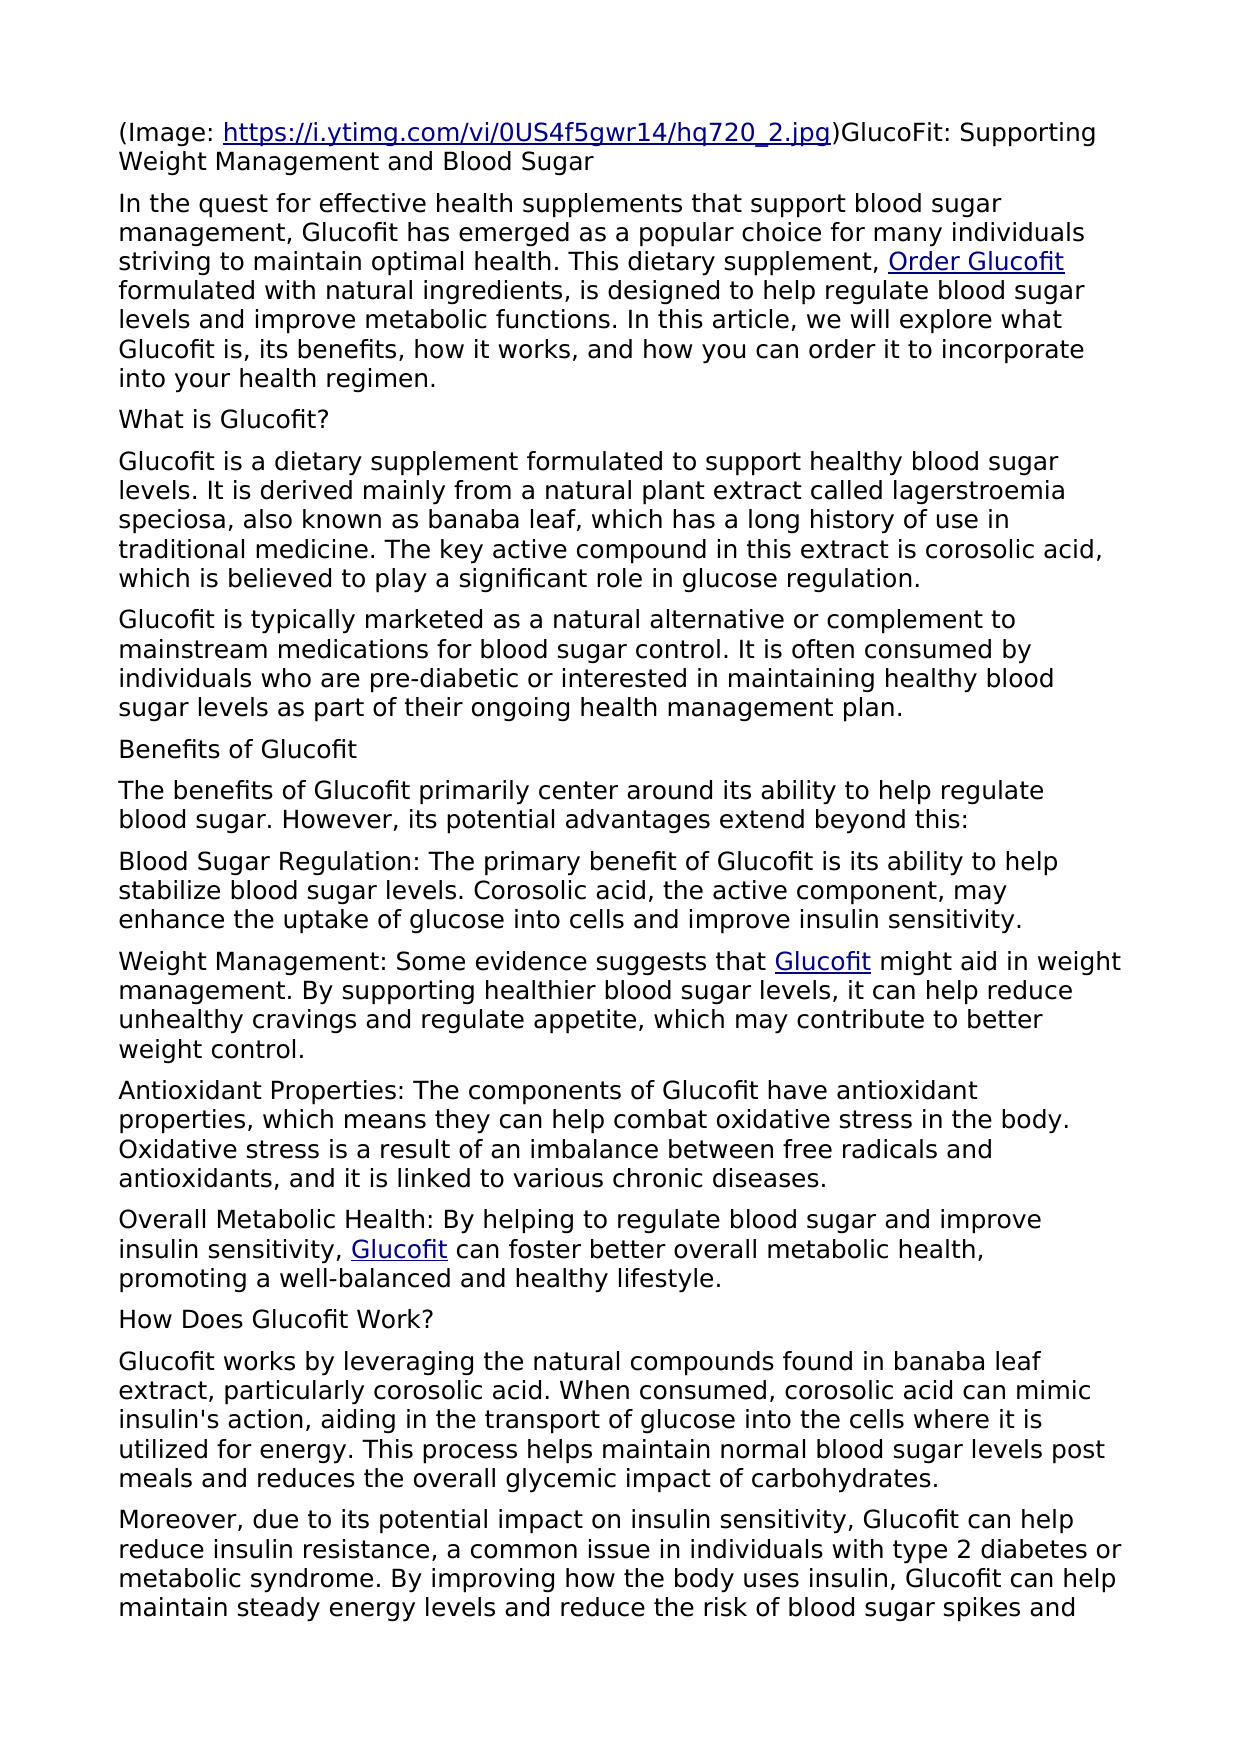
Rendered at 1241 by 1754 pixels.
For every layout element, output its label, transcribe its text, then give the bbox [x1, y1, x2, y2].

text How Does Glucofit Work? [118, 1306, 1122, 1335]
text Blood Sugar Regulation: The primary benefit of Glucofit is its ability to help stabilize blood sugar levels. Corosolic acid, the active component, may enhance the uptake of glucose into cells and improve insulin sensitivity. [118, 847, 1122, 935]
text The benefits of Glucofit primarily center around its ability to help regulate blood sugar. However, its potential advantages extend beyond this: [118, 776, 1122, 835]
text What is Glucofit? [118, 406, 1122, 435]
text Moreover, due to its potential impact on insulin sensitivity, Glucofit can help reduce insulin resistance, a common issue in individuals with type 2 diabetes or metabolic syndrome. By improving how the body uses insulin, Glucofit can help maintain steady energy levels and reduce the risk of blood sugar spikes and [118, 1506, 1122, 1622]
text Glucofit works by leveraging the natural compounds found in banaba leaf extract, particularly corosolic acid. When consumed, corosolic acid can mimic insulin's action, aiding in the transport of glucose into the cells where it is utilized for energy. This process helps maintain normal blood sugar levels post meals and reduces the overall glycemic impact of carbohydrates. [118, 1347, 1122, 1493]
text Glucofit is typically marketed as a natural alternative or complement to mainstream medications for blood sugar control. It is often consumed by individuals who are pre-diabetic or interested in maintaining healthy blood sugar levels as part of their ongoing health management plan. [118, 606, 1122, 722]
text Overall Metabolic Health: By helping to regulate blood sugar and improve insulin sensitivity, Glucofit can foster better overall metabolic health, promoting a well-balanced and healthy lifestyle. [118, 1206, 1122, 1293]
text Benefits of Glucofit [118, 735, 1122, 764]
text Weight Management: Some evidence suggests that Glucofit might aid in weight management. By supporting healthier blood sugar levels, it can help reduce unhealthy cravings and regulate appetite, which may contribute to better weight control. [118, 947, 1122, 1064]
text Antioxidant Properties: The components of Glucofit have antioxidant properties, which means they can help combat oxidative stress in the body. Oxidative stress is a result of an imbalance between free radicals and antioxidants, and it is linked to various chronic diseases. [118, 1076, 1122, 1193]
text Glucofit is a dietary supplement formulated to support healthy blood sugar levels. It is derived mainly from a natural plant extract called lagerstroemia speciosa, also known as banaba leaf, which has a long history of use in traditional medicine. The key active compound in this extract is corosolic acid, which is believed to play a significant role in glucose regulation. [118, 447, 1122, 593]
text (Image: https://i.ytimg.com/vi/0US4f5gwr14/hq720_2.jpg)GlucoFit: Supporting Weight Management and Blood Sugar [118, 118, 1122, 176]
text In the quest for effective health supplements that support blood sugar management, Glucofit has emerged as a popular choice for many individuals striving to maintain optimal health. This dietary supplement, Order Glucofit formulated with natural ingredients, is designed to help regulate blood sugar levels and improve metabolic functions. In this article, we will explore what Glucofit is, its benefits, how it works, and how you can order it to incorporate into your health regimen. [118, 189, 1122, 393]
